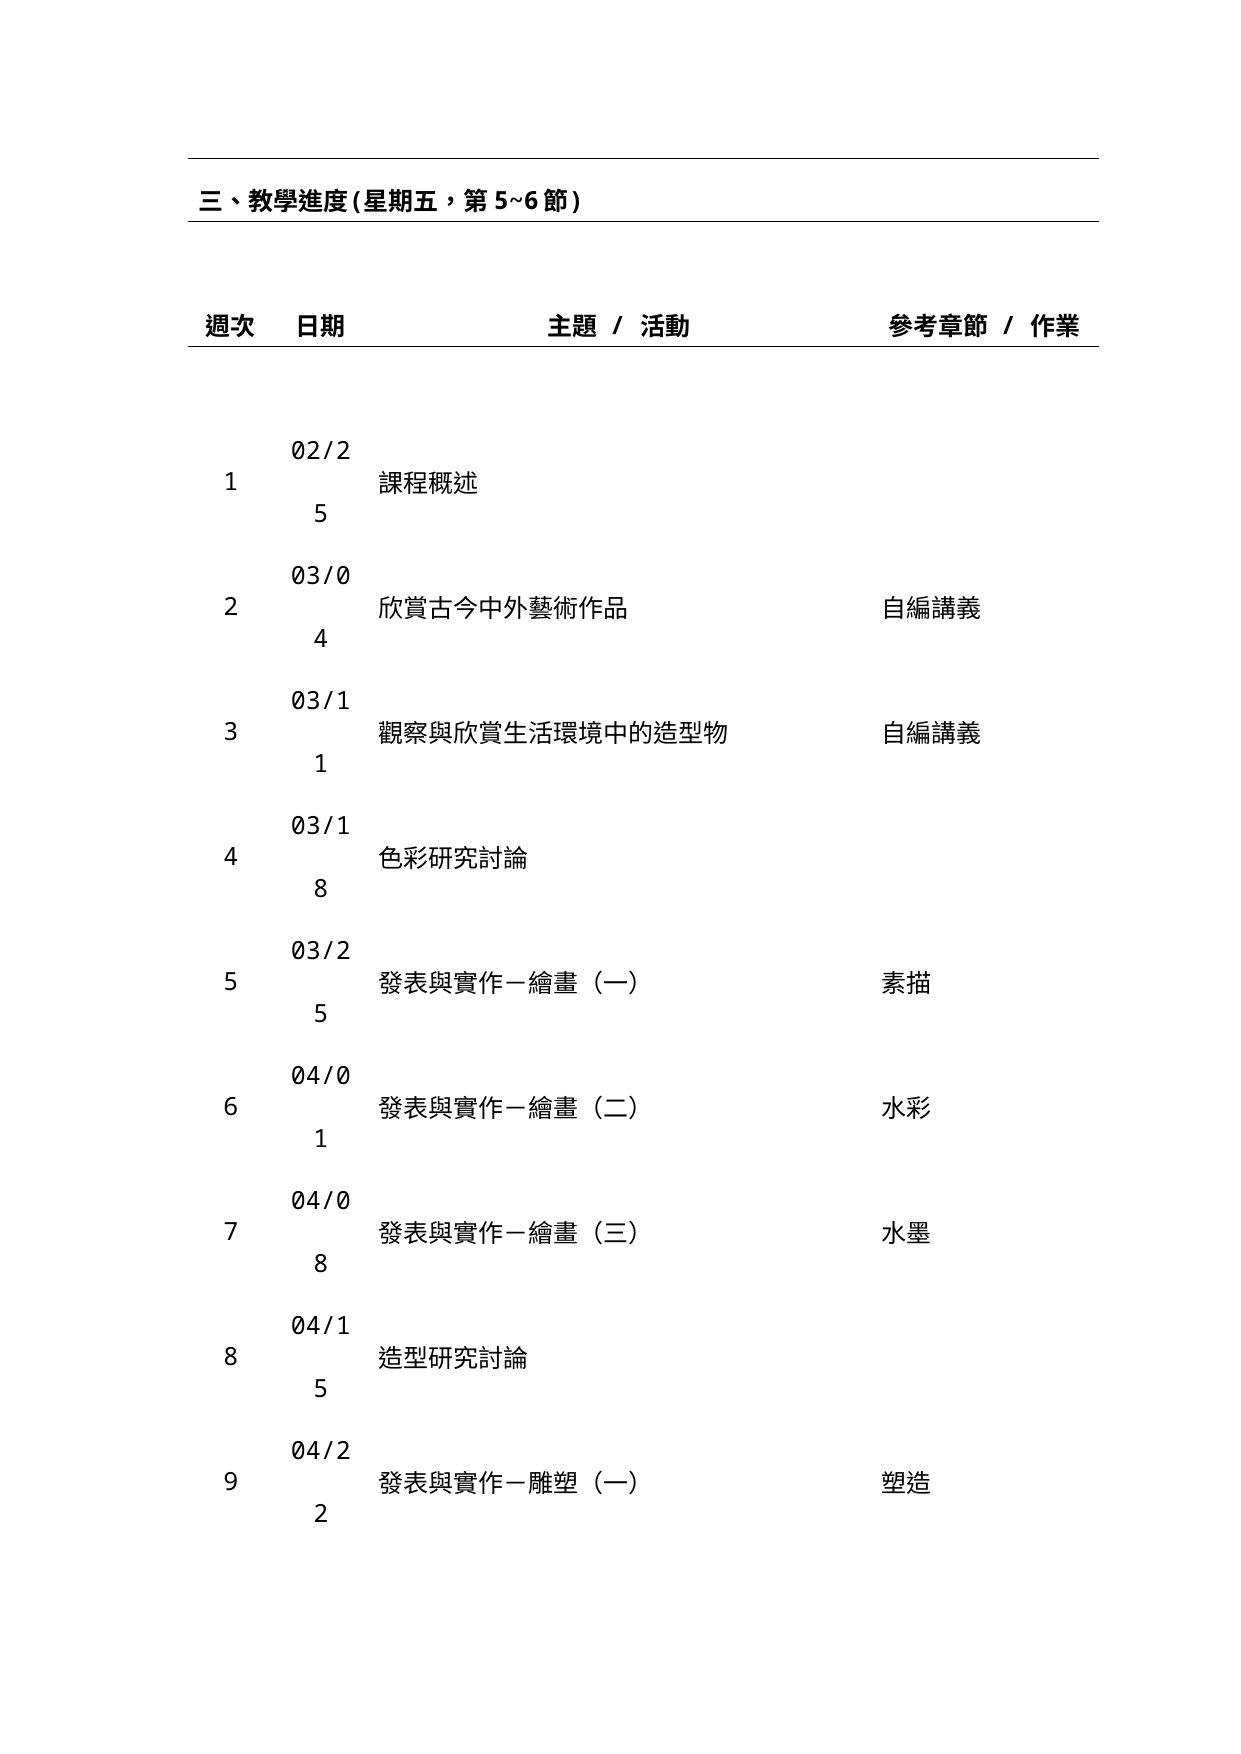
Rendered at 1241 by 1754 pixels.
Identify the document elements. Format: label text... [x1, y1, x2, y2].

table_cell 5 [188, 908, 274, 1033]
table_cell 色彩研究討論 [368, 783, 870, 908]
table_cell 參考章節 / 作業 [870, 222, 1099, 346]
table_cell 3 [188, 658, 274, 783]
table_cell [870, 783, 1099, 908]
table_cell 發表與實作－繪畫（一） [368, 908, 870, 1033]
table_cell 主題 / 活動 [368, 222, 870, 346]
table_cell 04/01 [274, 1033, 367, 1158]
table_cell 課程穊述 [368, 347, 870, 533]
table_cell 04/08 [274, 1158, 367, 1283]
table_cell 6 [188, 1033, 274, 1158]
table_cell [870, 159, 1099, 221]
table_cell 水彩 [870, 1033, 1099, 1158]
table_cell 週次 [188, 222, 274, 346]
table_cell 03/18 [274, 783, 367, 908]
table_cell 04/22 [274, 1408, 367, 1533]
table_cell 塑造 [870, 1408, 1099, 1533]
table_cell 1 [188, 347, 274, 533]
table_cell 8 [188, 1283, 274, 1408]
table_cell 7 [188, 1158, 274, 1283]
table_cell 9 [188, 1408, 274, 1533]
table_cell 日期 [274, 222, 367, 346]
table_cell [870, 347, 1099, 533]
table_cell 03/11 [274, 658, 367, 783]
table_cell 2 [188, 533, 274, 658]
table_cell 發表與實作－繪畫（二） [368, 1033, 870, 1158]
table_cell 自編講義 [870, 658, 1099, 783]
table_cell 三、教學進度(星期五，第5~6節) [188, 159, 870, 221]
table_cell 03/25 [274, 908, 367, 1033]
table_cell 發表與實作－繪畫（三） [368, 1158, 870, 1283]
table_cell 欣賞古今中外藝術作品 [368, 533, 870, 658]
table_cell 素描 [870, 908, 1099, 1033]
table_cell 發表與實作－雕塑（一） [368, 1408, 870, 1533]
table_cell 4 [188, 783, 274, 908]
table_cell [870, 1283, 1099, 1408]
table_cell 自編講義 [870, 533, 1099, 658]
table_cell 觀察與欣賞生活環境中的造型物 [368, 658, 870, 783]
table_cell 03/04 [274, 533, 367, 658]
table_cell 04/15 [274, 1283, 367, 1408]
table_cell 造型研究討論 [368, 1283, 870, 1408]
table_cell 水墨 [870, 1158, 1099, 1283]
table_cell 02/25 [274, 347, 367, 533]
